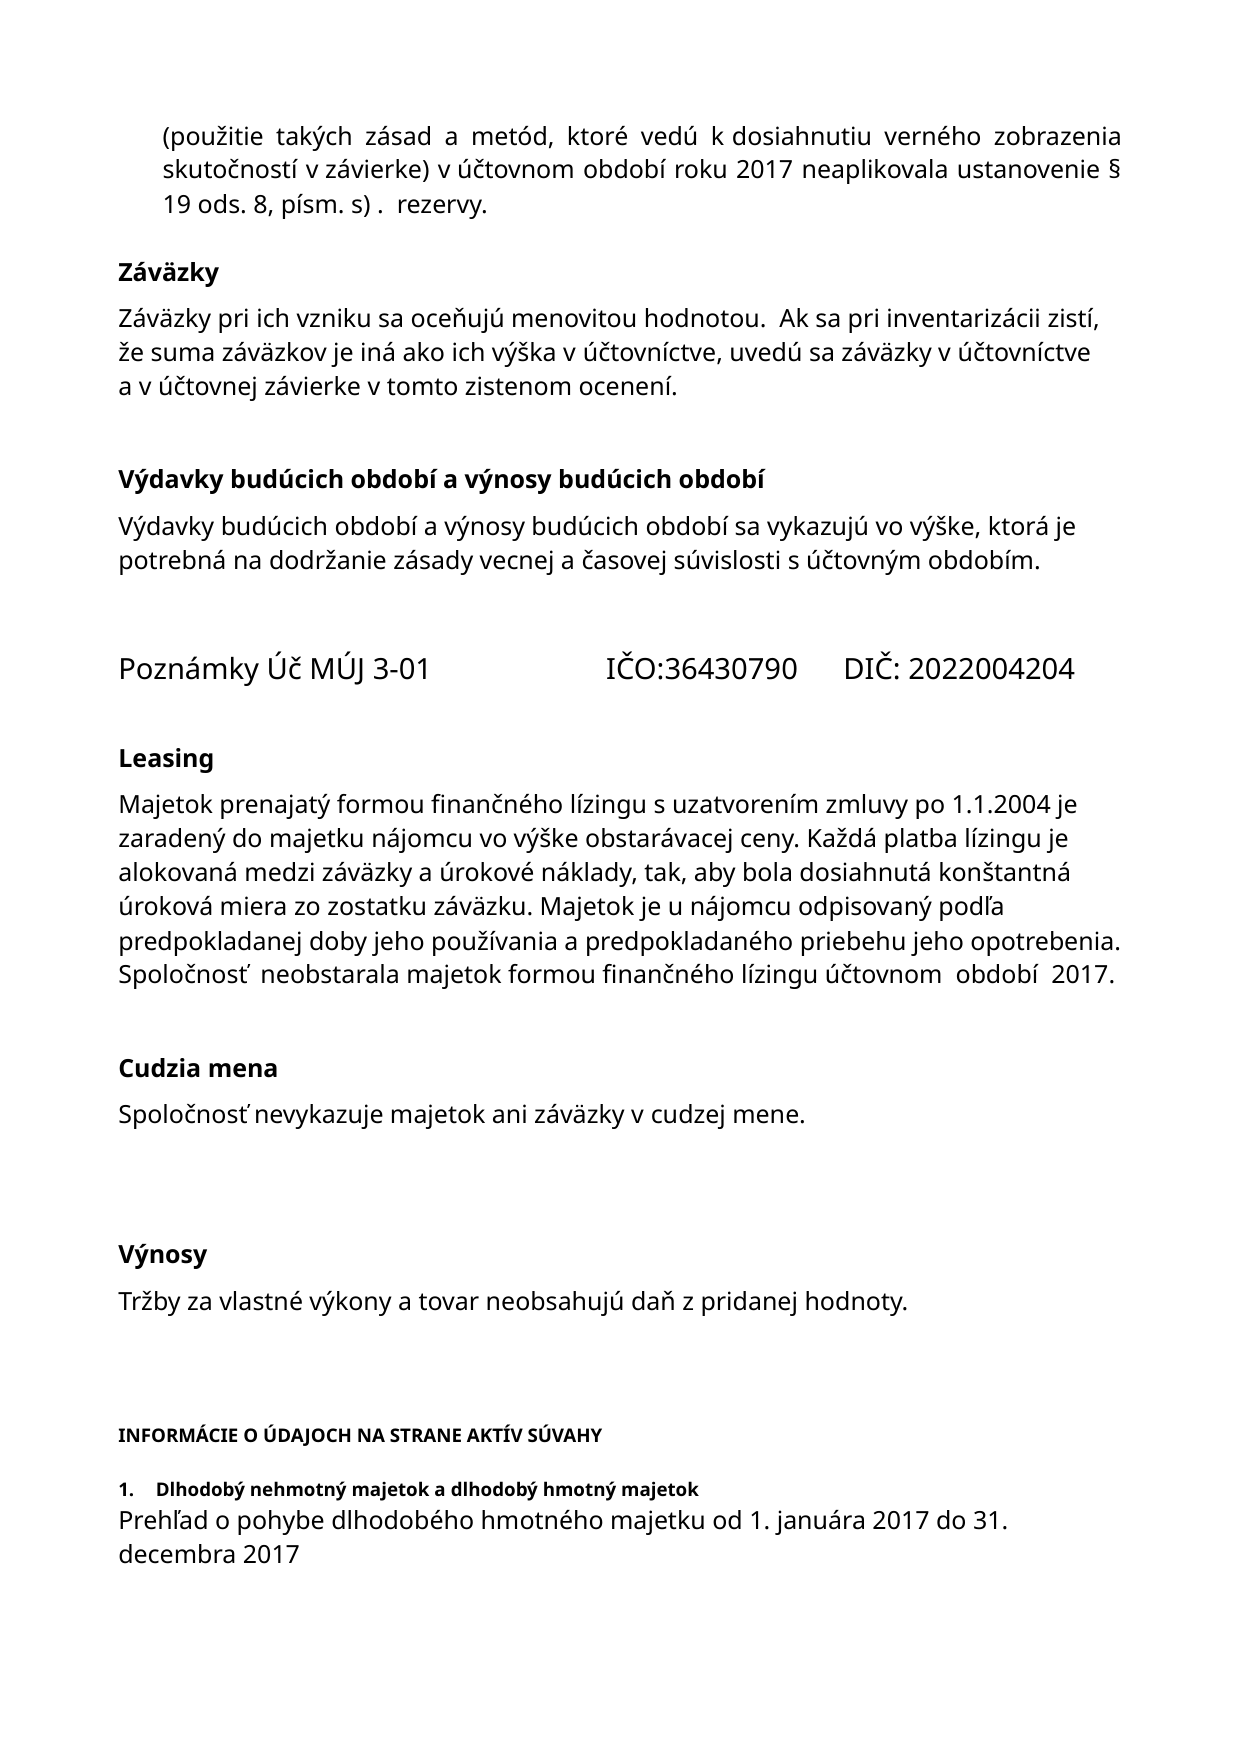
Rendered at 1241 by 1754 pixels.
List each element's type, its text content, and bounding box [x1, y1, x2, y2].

text Prehľad o pohybe dlhodobého hmotného majetku od 1. januára 2017 do 31. decembra 2017 [118, 1502, 1122, 1570]
text Cudzia mena [118, 1050, 1122, 1084]
text (použitie takých zásad a metód, ktoré vedú k dosiahnutiu verného zobrazenia skutočností v závierke) v účtovnom období roku 2017 neaplikovala ustanovenie § 19 ods. 8, písm. s) . rezervy. [162, 118, 1122, 220]
text Záväzky [118, 254, 1122, 288]
text Výnosy [118, 1237, 1122, 1271]
text Tržby za vlastné výkony a tovar neobsahujú daň z pridanej hodnoty. [118, 1283, 1122, 1317]
text Výdavky budúcich období a výnosy budúcich období [118, 462, 1122, 496]
text Leasing [118, 740, 1122, 774]
text Spoločnosť nevykazuje majetok ani záväzky v cudzej mene. [118, 1097, 1122, 1131]
subtitle informácie o údajoch na strane aktív súvahy [118, 1423, 1122, 1448]
subtitle Dlhodobý nehmotný majetok a dlhodobý hmotný majetok [118, 1477, 1122, 1502]
text Poznámky Úč MÚJ 3-01 IČO:36430790 DIČ: 2022004204 [118, 648, 1122, 688]
text Výdavky budúcich období a výnosy budúcich období sa vykazujú vo výške, ktorá je potrebná na dodržanie zásady vecnej a časovej súvislosti s účtovným obdobím. [118, 509, 1122, 577]
text Záväzky pri ich vzniku sa oceňujú menovitou hodnotou. Ak sa pri inventarizácii zistí, že suma záväzkov je iná ako ich výška v účtovníctve, uvedú sa záväzky v účtovníctve a v účtovnej závierke v tomto zistenom ocenení. [118, 301, 1122, 403]
text Majetok prenajatý formou finančného lízingu s uzatvorením zmluvy po 1.1.2004 je zaradený do majetku nájomcu vo výške obstarávacej ceny. Každá platba lízingu je alokovaná medzi záväzky a úrokové náklady, tak, aby bola dosiahnutá konštantná úroková miera zo zostatku záväzku. Majetok je u nájomcu odpisovaný podľa predpokladanej doby jeho používania a predpokladaného priebehu jeho opotrebenia. Spoločnosť neobstarala majetok formou finančného lízingu účtovnom období 2017. [118, 787, 1122, 991]
